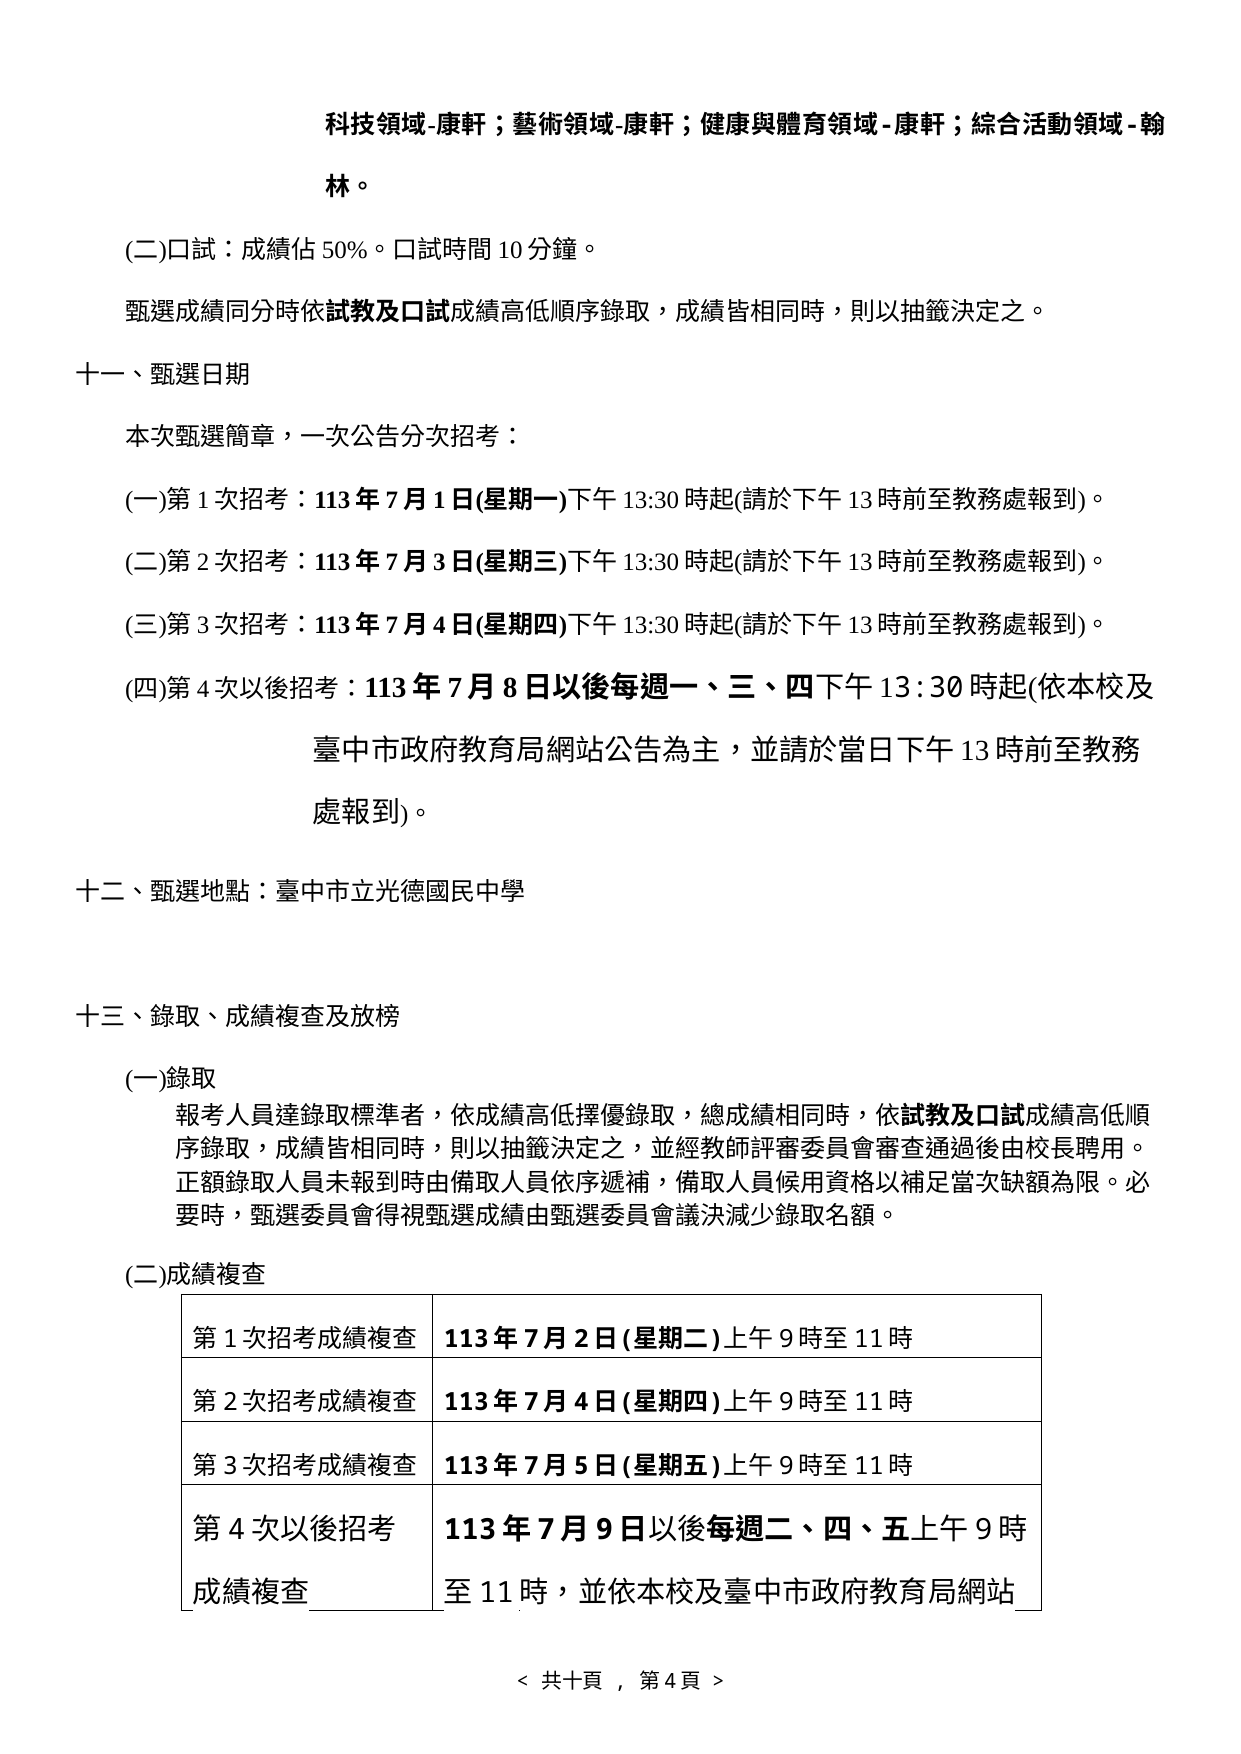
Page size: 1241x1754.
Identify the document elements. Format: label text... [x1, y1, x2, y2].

table_cell 第4次以後招考成績複查 [182, 1485, 432, 1610]
text (二)口試：成績佔50%。口試時間10分鐘。 [125, 206, 1165, 268]
text 報考人員達錄取標準者，依成績高低擇優錄取，總成績相同時，依試教及口試成績高低順序錄取，成績皆相同時，則以抽籤決定之，並經教師評審委員會審查通過後由校長聘用。 [175, 1098, 1165, 1164]
table_cell 第3次招考成績複查 [182, 1422, 432, 1484]
text 甄選成績同分時依試教及口試成績高低順序錄取，成績皆相同時，則以抽籤決定之。 [125, 268, 1165, 331]
text (二)第2次招考：113年7月3日(星期三)下午13:30時起(請於下午13時前至教務處報到)。 [125, 518, 1165, 581]
text 正額錄取人員未報到時由備取人員依序遞補，備取人員候用資格以補足當次缺額為限。必要時，甄選委員會得視甄選成績由甄選委員會議決減少錄取名額。 [175, 1164, 1165, 1231]
table_cell 113年7月5日(星期五)上午9時至11時 [433, 1422, 1041, 1484]
text (三)第3次招考：113年7月4日(星期四)下午13:30時起(請於下午13時前至教務處報到)。 [125, 581, 1165, 643]
text (二)成績複查 [125, 1231, 1165, 1294]
table_cell 113年7月4日(星期四)上午9時至11時 [433, 1358, 1041, 1421]
text (一)錄取 [125, 1035, 1165, 1098]
text (一)第1次招考：113年7月1日(星期一)下午13:30時起(請於下午13時前至教務處報到)。 [125, 456, 1165, 518]
text (四)第4次以後招考：113年7月8日以後每週一、三、四下午13:30時起(依本校及臺中市政府教育局網站公告為主，並請於當日下午13時前至教務處報到)。 [125, 643, 1165, 831]
text 十三、錄取、成績複查及放榜 [75, 973, 1165, 1035]
text 科技領域-康軒；藝術領域-康軒；健康與體育領域-康軒；綜合活動領域-翰林。 [175, 81, 1165, 206]
table_header 113年7月2日(星期二)上午9時至11時 [433, 1295, 1041, 1357]
text 十二、甄選地點：臺中市立光德國民中學 [75, 848, 1165, 910]
text 本次甄選簡章，一次公告分次招考： [125, 393, 1165, 456]
text 十一、甄選日期 [75, 331, 1165, 393]
table_cell 第2次招考成績複查 [182, 1358, 432, 1421]
table_header 第1次招考成績複查 [182, 1295, 432, 1357]
table_cell 113年7月9日以後每週二、四、五上午9時至11時，並依本校及臺中市政府教育局網站 [433, 1485, 1041, 1610]
